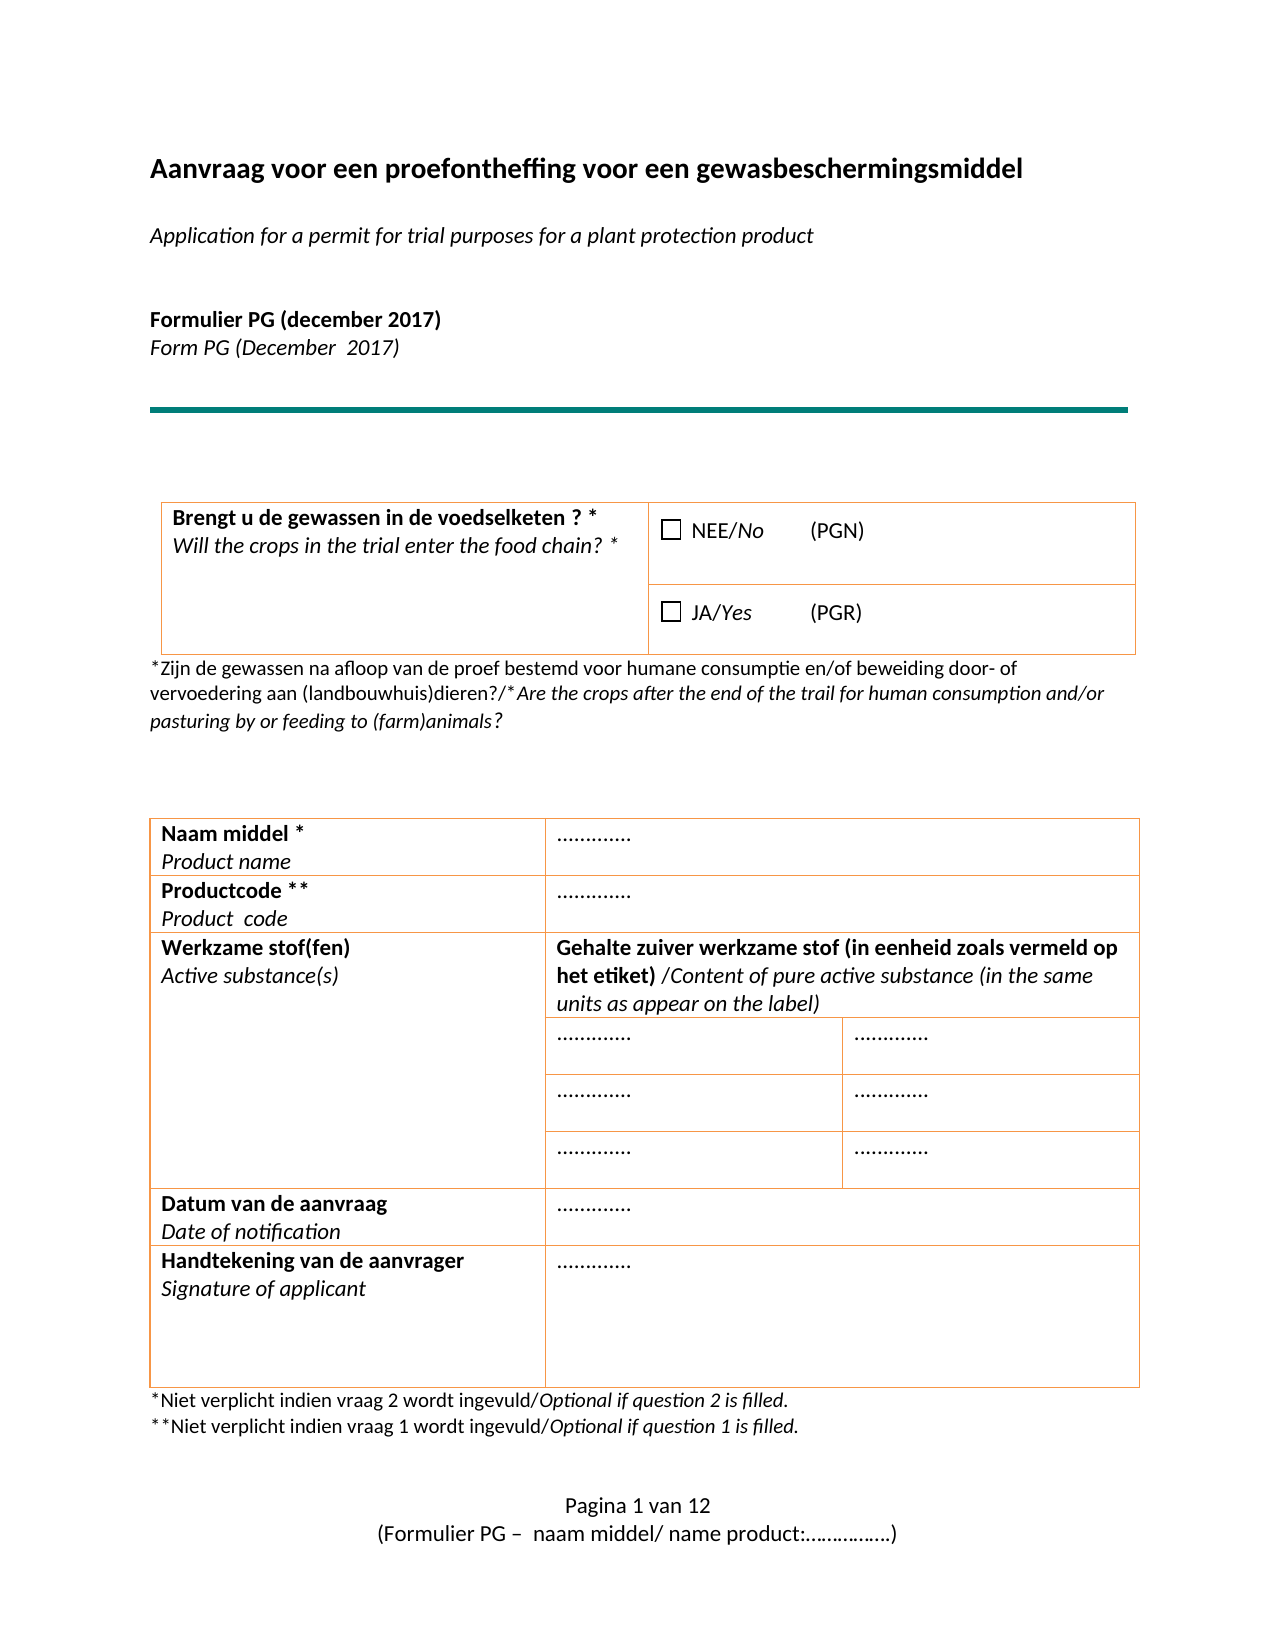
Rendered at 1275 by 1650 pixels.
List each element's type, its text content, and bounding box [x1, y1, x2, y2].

table_cell Productcode ** Product code [151, 876, 545, 932]
text **Niet verplicht indien vraag 1 wordt ingevuld/Optional if question 1 is filled. [150, 1413, 1125, 1438]
table_header ............. [546, 819, 1139, 875]
text *Niet verplicht indien vraag 2 wordt ingevuld/Optional if question 2 is filled. [150, 1388, 1125, 1413]
text Aanvraag voor een proefontheffing voor een gewasbeschermingsmiddel [150, 150, 1125, 186]
table_cell ............. [546, 1075, 842, 1131]
table_cell ............. [546, 1018, 842, 1074]
table_cell Handtekening van de aanvrager Signature of applicant [151, 1246, 545, 1387]
table_cell ............. [546, 1189, 1139, 1245]
table_cell ............. [546, 1246, 1139, 1387]
table_cell Gehalte zuiver werkzame stof (in eenheid zoals vermeld op het etiket) /Content of pure active substance (in the same units as appear on the label) [546, 933, 1139, 1017]
table_header Brengt u de gewassen in de voedselketen ? * Will the crops in the trial enter the food chain? * [162, 503, 648, 654]
table_cell ............. [843, 1018, 1139, 1074]
table_cell ............. [546, 1132, 842, 1188]
table_cell JA/Yes (PGR) [649, 585, 1135, 654]
table_header NEE/No (PGN) [649, 503, 1135, 584]
text Formulier PG (december 2017) [150, 305, 1125, 333]
table_cell ............. [843, 1075, 1139, 1131]
table_cell ............. [843, 1132, 1139, 1188]
text Form PG (December 2017) [150, 333, 1125, 361]
text Application for a permit for trial purposes for a plant protection product [150, 221, 1125, 249]
text *Zijn de gewassen na afloop van de proef bestemd voor humane consumptie en/of beweiding door- of vervoedering aan (landbouwhuis)dieren?/*Are the crops after the end of the trail for human consumption and/or pasturing by or feeding to (farm)animals? [150, 655, 1125, 734]
table_cell Datum van de aanvraag Date of notification [151, 1189, 545, 1245]
table_header Naam middel * Product name [151, 819, 545, 875]
table_cell ............. [546, 876, 1139, 932]
table_cell Werkzame stof(fen) Active substance(s) [151, 933, 545, 1188]
